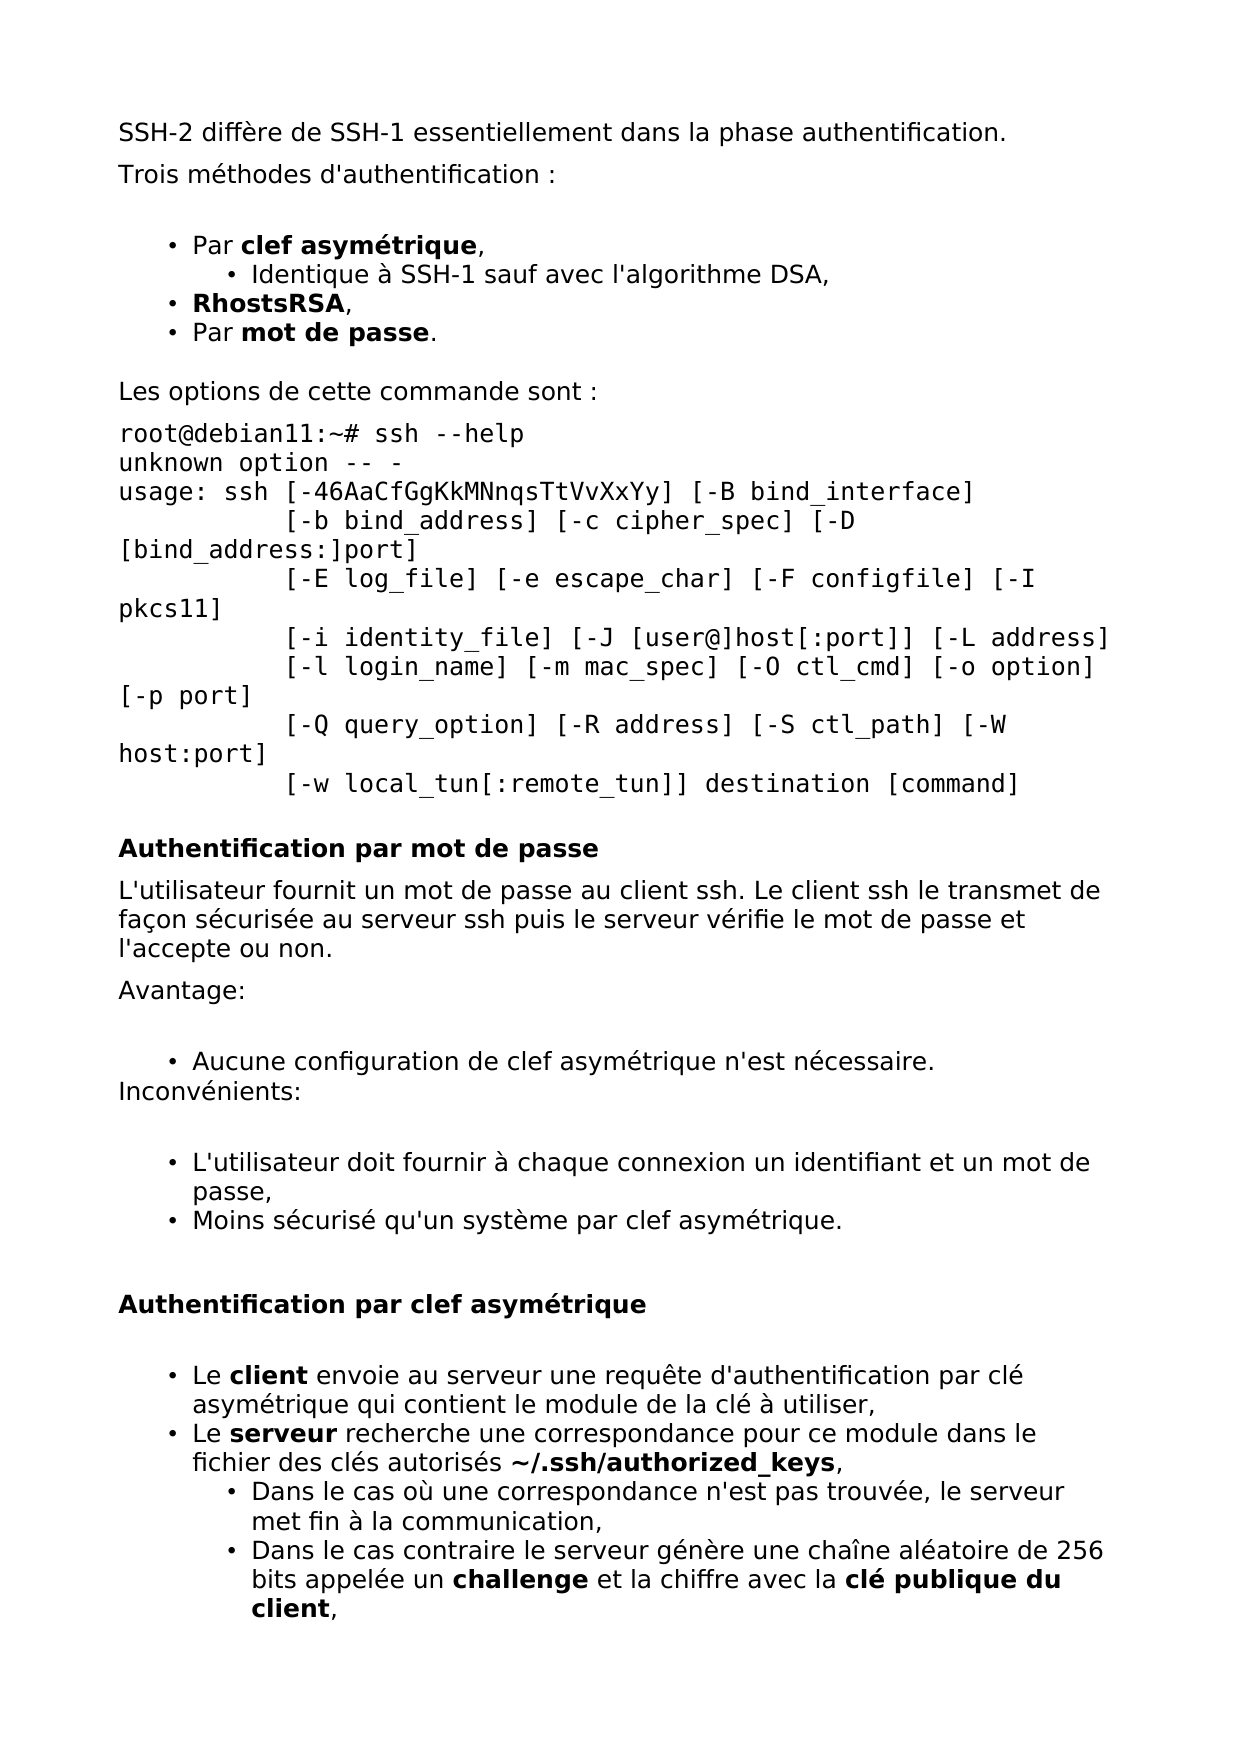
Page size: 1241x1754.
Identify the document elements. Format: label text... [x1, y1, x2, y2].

subtitle Authentification par clef asymétrique [118, 1290, 1122, 1319]
text Les options de cette commande sont : [118, 377, 1122, 406]
list Identique à SSH-1 sauf avec l'algorithme DSA, [236, 260, 1122, 289]
text L'utilisateur fournit un mot de passe au client ssh. Le client ssh le transmet de façon sécurisée au serveur ssh puis le serveur vérifie le mot de passe et l'accepte ou non. [118, 876, 1122, 964]
text SSH-2 diffère de SSH-1 essentiellement dans la phase authentification. [118, 118, 1122, 147]
list RhostsRSA, [177, 289, 1122, 318]
text Trois méthodes d'authentification : [118, 160, 1122, 189]
text Avantage: [118, 976, 1122, 1006]
text Inconvénients: [118, 1077, 1122, 1106]
list Aucune configuration de clef asymétrique n'est nécessaire. [177, 1047, 1122, 1077]
list Le serveur recherche une correspondance pour ce module dans le fichier des clés autorisés ~/.ssh/authorized_keys, [177, 1419, 1122, 1478]
list Par mot de passe. [177, 318, 1122, 348]
list L'utilisateur doit fournir à chaque connexion un identifiant et un mot de passe, [177, 1148, 1122, 1206]
subtitle Authentification par mot de passe [118, 835, 1122, 864]
list Dans le cas contraire le serveur génère une chaîne aléatoire de 256 bits appelée un challenge et la chiffre avec la clé publique du client, [236, 1536, 1122, 1623]
list Le client envoie au serveur une requête d'authentification par clé asymétrique qui contient le module de la clé à utiliser, [177, 1361, 1122, 1419]
list Moins sécurisé qu'un système par clef asymétrique. [177, 1206, 1122, 1235]
text root@debian11:~# ssh --help unknown option -- - usage: ssh [-46AaCfGgKkMNnqsTtVvXxYy] [-B bind_interface] [-b bind_address] [-c cipher_spec] [-D [bind_address:]port] [-E log_file] [-e escape_char] [-F configfile] [-I pkcs11] [-i identity_file] [-J [user@]host[:port]] [-L address] [-l login_name] [-m mac_spec] [-O ctl_cmd] [-o option] [-p port] [-Q query_option] [-R address] [-S ctl_path] [-W host:port] [-w local_tun[:remote_tun]] destination [command] [118, 419, 1122, 798]
list Dans le cas où une correspondance n'est pas trouvée, le serveur met fin à la communication, [236, 1478, 1122, 1536]
list Par clef asymétrique, [177, 231, 1122, 260]
